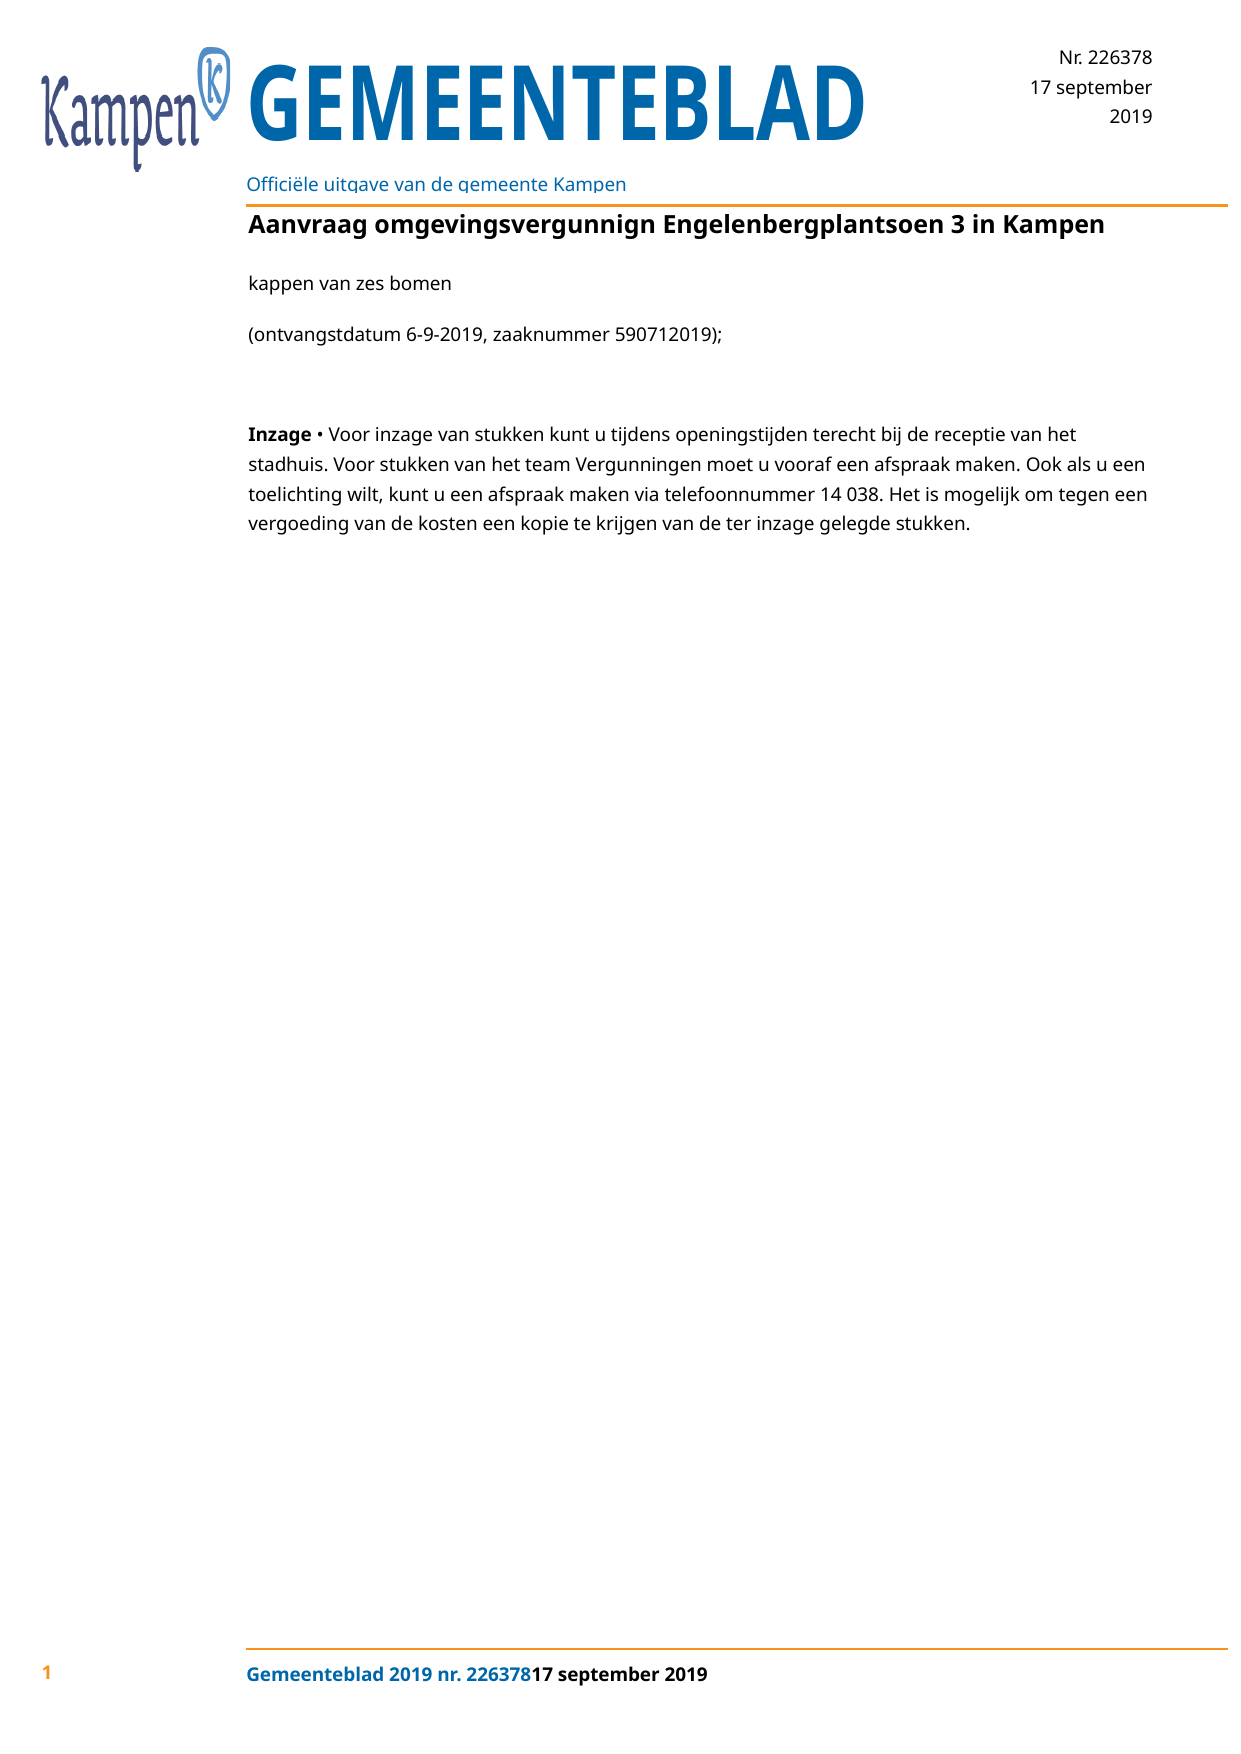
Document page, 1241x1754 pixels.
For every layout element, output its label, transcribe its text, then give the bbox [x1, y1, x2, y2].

picture [41, 47, 231, 172]
text (ontvangstdatum 6-9-2019, zaaknummer 590712019); [248, 321, 1152, 346]
text kappen van zes bomen [248, 270, 1152, 296]
text Inzage • Voor inzage van stukken kunt u tijdens openingstijden terecht bij de receptie van het stadhuis. Voor stukken van het team Vergunningen moet u vooraf een afspraak maken. Ook als u een toelichting wilt, kunt u een afspraak maken via telefoonnummer 14 038. Het is mogelijk om tegen een vergoeding van de kosten een kopie te krijgen van de ter inzage gelegde stukken. [248, 422, 1152, 536]
text Aanvraag omgevingsvergunnign Engelenbergplantsoen 3 in Kampen [248, 207, 1152, 241]
